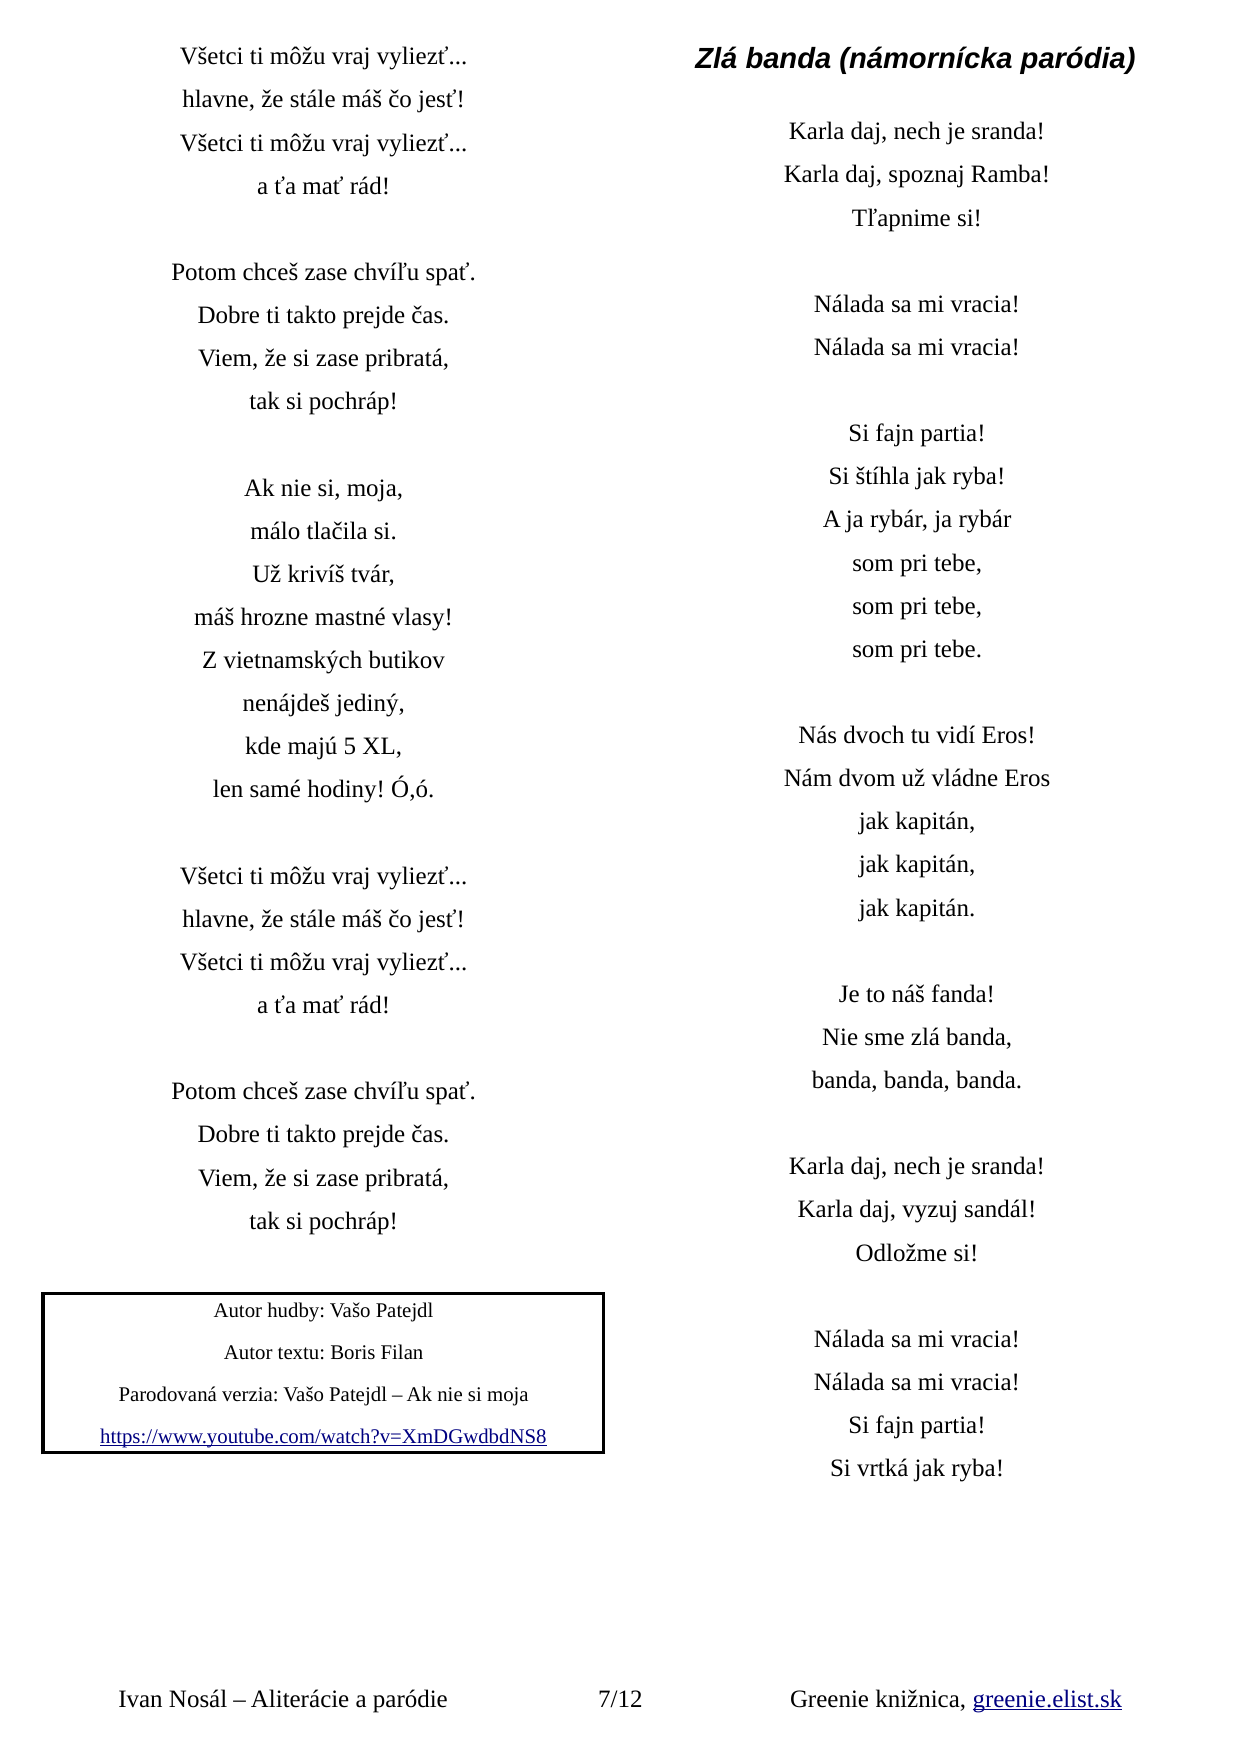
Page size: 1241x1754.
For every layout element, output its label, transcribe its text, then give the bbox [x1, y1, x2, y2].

text Karla daj, nech je sranda! [635, 116, 1199, 145]
text hlavne, že stále máš čo jesť! [41, 84, 605, 113]
text Si fajn partia! [635, 418, 1199, 447]
text jak kapitán, [635, 806, 1199, 835]
text Potom chceš zase chvíľu spať. [41, 257, 605, 286]
text Už krivíš tvár, [41, 559, 605, 588]
text jak kapitán, [635, 849, 1199, 878]
text Nálada sa mi vracia! [635, 1367, 1199, 1396]
text Nálada sa mi vracia! [635, 289, 1199, 318]
text Karla daj, nech je sranda! [635, 1151, 1199, 1180]
text Nám dvom už vládne Eros [635, 763, 1199, 792]
text málo tlačila si. [41, 516, 605, 544]
text Parodovaná verzia: Vašo Patejdl – Ak nie si moja [45, 1376, 602, 1412]
text som pri tebe, [635, 591, 1199, 619]
text Je to náš fanda! [635, 979, 1199, 1008]
text Všetci ti môžu vraj vyliezť... [41, 947, 605, 976]
text a ťa mať rád! [41, 171, 605, 199]
text https://www.youtube.com/watch?v=XmDGwdbdNS8 [45, 1418, 602, 1451]
text jak kapitán. [635, 893, 1199, 921]
text nenájdeš jediný, [41, 688, 605, 717]
text A ja rybár, ja rybár [635, 504, 1199, 533]
text hlavne, že stále máš čo jesť! [41, 904, 605, 933]
text Autor textu: Boris Filan [45, 1334, 602, 1370]
text Si vrtká jak ryba! [635, 1453, 1199, 1482]
text Nás dvoch tu vidí Eros! [635, 720, 1199, 749]
text banda, banda, banda. [635, 1065, 1199, 1094]
text len samé hodiny! Ó,ó. [41, 774, 605, 803]
text Autor hudby: Vašo Patejdl [45, 1295, 602, 1328]
text Nálada sa mi vracia! [635, 1324, 1199, 1353]
text máš hrozne mastné vlasy! [41, 602, 605, 631]
text tak si pochráp! [41, 386, 605, 415]
text a ťa mať rád! [41, 990, 605, 1019]
text Dobre ti takto prejde čas. [41, 300, 605, 329]
text Všetci ti môžu vraj vyliezť... [41, 861, 605, 889]
text Potom chceš zase chvíľu spať. [41, 1076, 605, 1105]
text Karla daj, vyzuj sandál! [635, 1194, 1199, 1223]
text Ak nie si, moja, [41, 473, 605, 501]
text Tľapnime si! [635, 203, 1199, 231]
text Odložme si! [635, 1238, 1199, 1266]
text Viem, že si zase pribratá, [41, 343, 605, 372]
text tak si pochráp! [41, 1206, 605, 1234]
text Všetci ti môžu vraj vyliezť... [41, 41, 605, 70]
text Si fajn partia! [635, 1410, 1199, 1439]
text Z vietnamských butikov [41, 645, 605, 674]
text Nálada sa mi vracia! [635, 332, 1199, 361]
text Nie sme zlá banda, [635, 1022, 1199, 1051]
subtitle Zlá banda (námornícka paródia) [635, 41, 1199, 75]
text Všetci ti môžu vraj vyliezť... [41, 128, 605, 156]
text Si štíhla jak ryba! [635, 461, 1199, 490]
text Dobre ti takto prejde čas. [41, 1119, 605, 1148]
text Karla daj, spoznaj Ramba! [635, 159, 1199, 188]
text kde majú 5 XL, [41, 731, 605, 760]
text som pri tebe. [635, 634, 1199, 663]
text som pri tebe, [635, 548, 1199, 576]
text Viem, že si zase pribratá, [41, 1163, 605, 1191]
